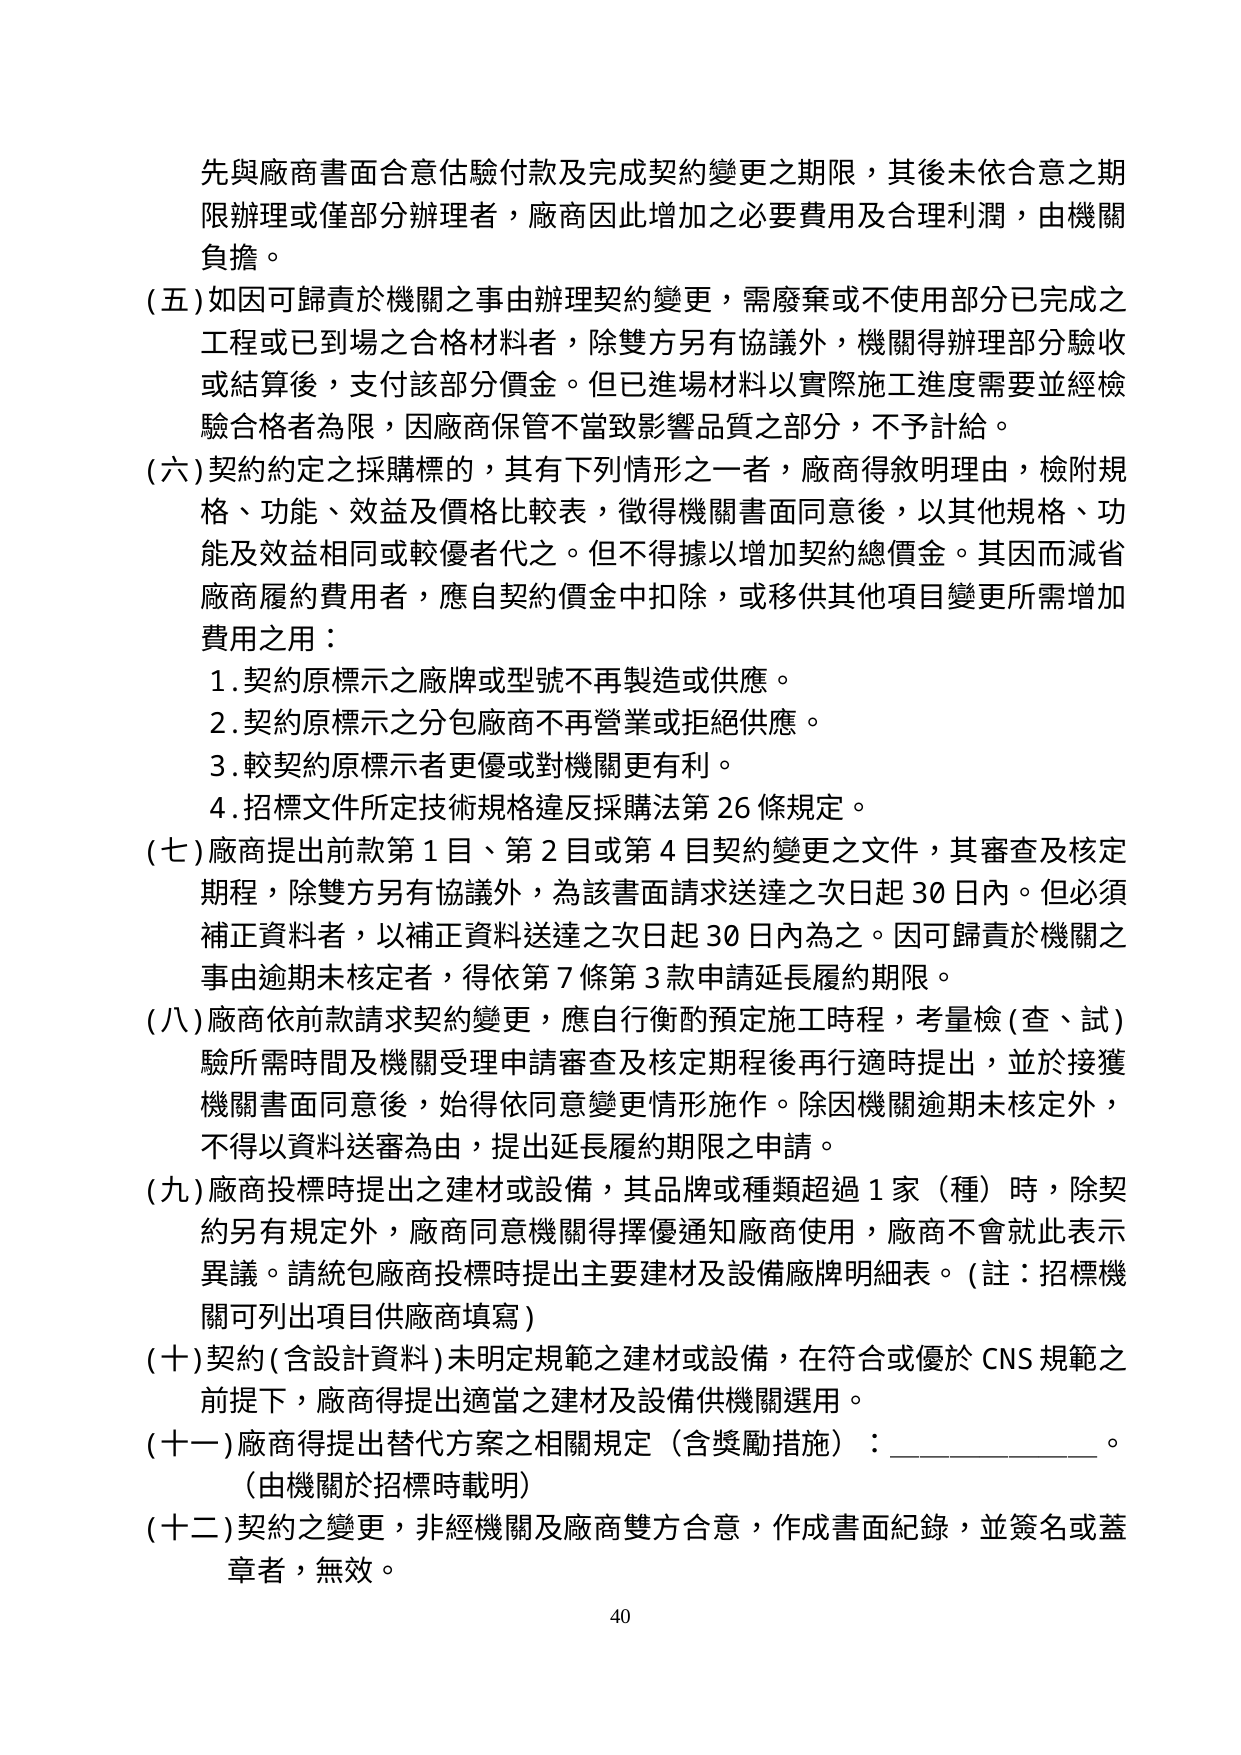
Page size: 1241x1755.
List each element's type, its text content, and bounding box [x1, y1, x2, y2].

text (八)廠商依前款請求契約變更，應自行衡酌預定施工時程，考量檢(查、試)驗所需時間及機關受理申請審查及核定期程後再行適時提出，並於接獲機關書面同意後，始得依同意變更情形施作。除因機關逾期未核定外，不得以資料送審為由，提出延長履約期限之申請。 [142, 997, 1128, 1166]
text 3.較契約原標示者更優或對機關更有利。 [209, 742, 1122, 785]
text 1.契約原標示之廠牌或型號不再製造或供應。 [209, 658, 1122, 700]
text (五)如因可歸責於機關之事由辦理契約變更，需廢棄或不使用部分已完成之工程或已到場之合格材料者，除雙方另有協議外，機關得辦理部分驗收或結算後，支付該部分價金。但已進場材料以實際施工進度需要並經檢驗合格者為限，因廠商保管不當致影響品質之部分，不予計給。 [142, 277, 1128, 446]
text 先與廠商書面合意估驗付款及完成契約變更之期限，其後未依合意之期限辦理或僅部分辦理者，廠商因此增加之必要費用及合理利潤，由機關負擔。 [142, 150, 1128, 277]
text 4.招標文件所定技術規格違反採購法第26條規定。 [209, 785, 1122, 827]
text (七)廠商提出前款第1目、第2目或第4目契約變更之文件，其審查及核定期程，除雙方另有協議外，為該書面請求送達之次日起30日內。但必須補正資料者，以補正資料送達之次日起30日內為之。因可歸責於機關之事由逾期未核定者，得依第7條第3款申請延長履約期限。 [142, 827, 1128, 997]
text (九)廠商投標時提出之建材或設備，其品牌或種類超過1家（種）時，除契約另有規定外，廠商同意機關得擇優通知廠商使用，廠商不會就此表示異議。請統包廠商投標時提出主要建材及設備廠牌明細表。(註：招標機關可列出項目供廠商填寫) [142, 1166, 1128, 1336]
text (十二)契約之變更，非經機關及廠商雙方合意，作成書面紀錄，並簽名或蓋章者，無效。 [142, 1505, 1128, 1590]
text (六)契約約定之採購標的，其有下列情形之一者，廠商得敘明理由，檢附規格、功能、效益及價格比較表，徵得機關書面同意後，以其他規格、功能及效益相同或較優者代之。但不得據以增加契約總價金。其因而減省廠商履約費用者，應自契約價金中扣除，或移供其他項目變更所需增加費用之用： [142, 446, 1128, 658]
text (十)契約(含設計資料)未明定規範之建材或設備，在符合或優於CNS規範之前提下，廠商得提出適當之建材及設備供機關選用。 [142, 1336, 1128, 1420]
text 2.契約原標示之分包廠商不再營業或拒絕供應。 [209, 700, 1122, 742]
text (十一)廠商得提出替代方案之相關規定（含獎勵措施）：＿＿＿＿＿＿＿。（由機關於招標時載明） [142, 1420, 1128, 1505]
